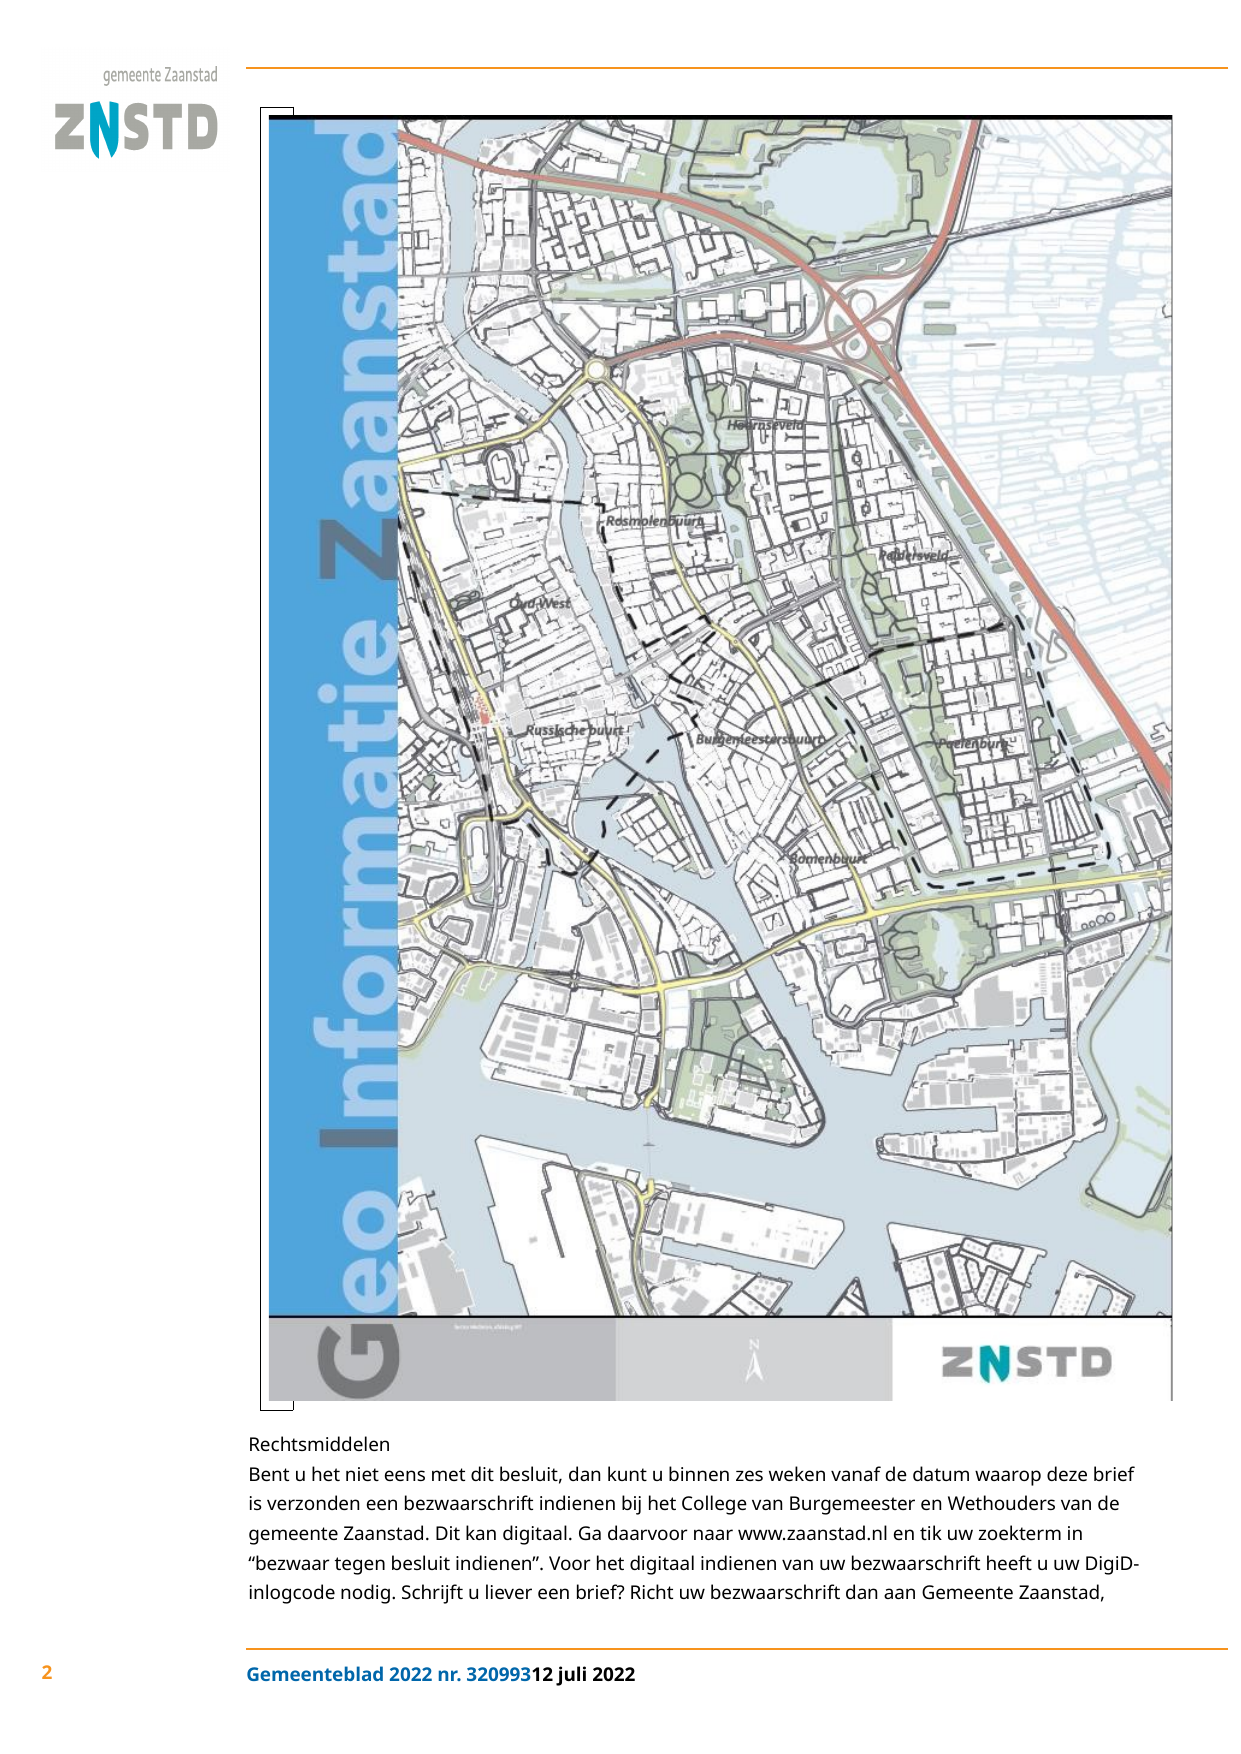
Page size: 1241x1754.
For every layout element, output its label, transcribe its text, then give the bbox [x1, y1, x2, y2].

text Bent u het niet eens met dit besluit, dan kunt u binnen zes weken vanaf de datum waarop deze brief is verzonden een bezwaarschrift indienen bij het College van Burgemeester en Wethouders van de gemeente Zaanstad. Dit kan digitaal. Ga daarvoor naar www.zaanstad.nl en tik uw zoekterm in “bezwaar tegen besluit indienen”. Voor het digitaal indienen van uw bezwaarschrift heeft u uw DigiD-inlogcode nodig. Schrijft u liever een brief? Richt uw bezwaarschrift dan aan Gemeente Zaanstad, [248, 1461, 1152, 1605]
picture [41, 47, 231, 172]
text Rechtsmiddelen [248, 1431, 1152, 1457]
picture [268, 115, 1173, 1401]
